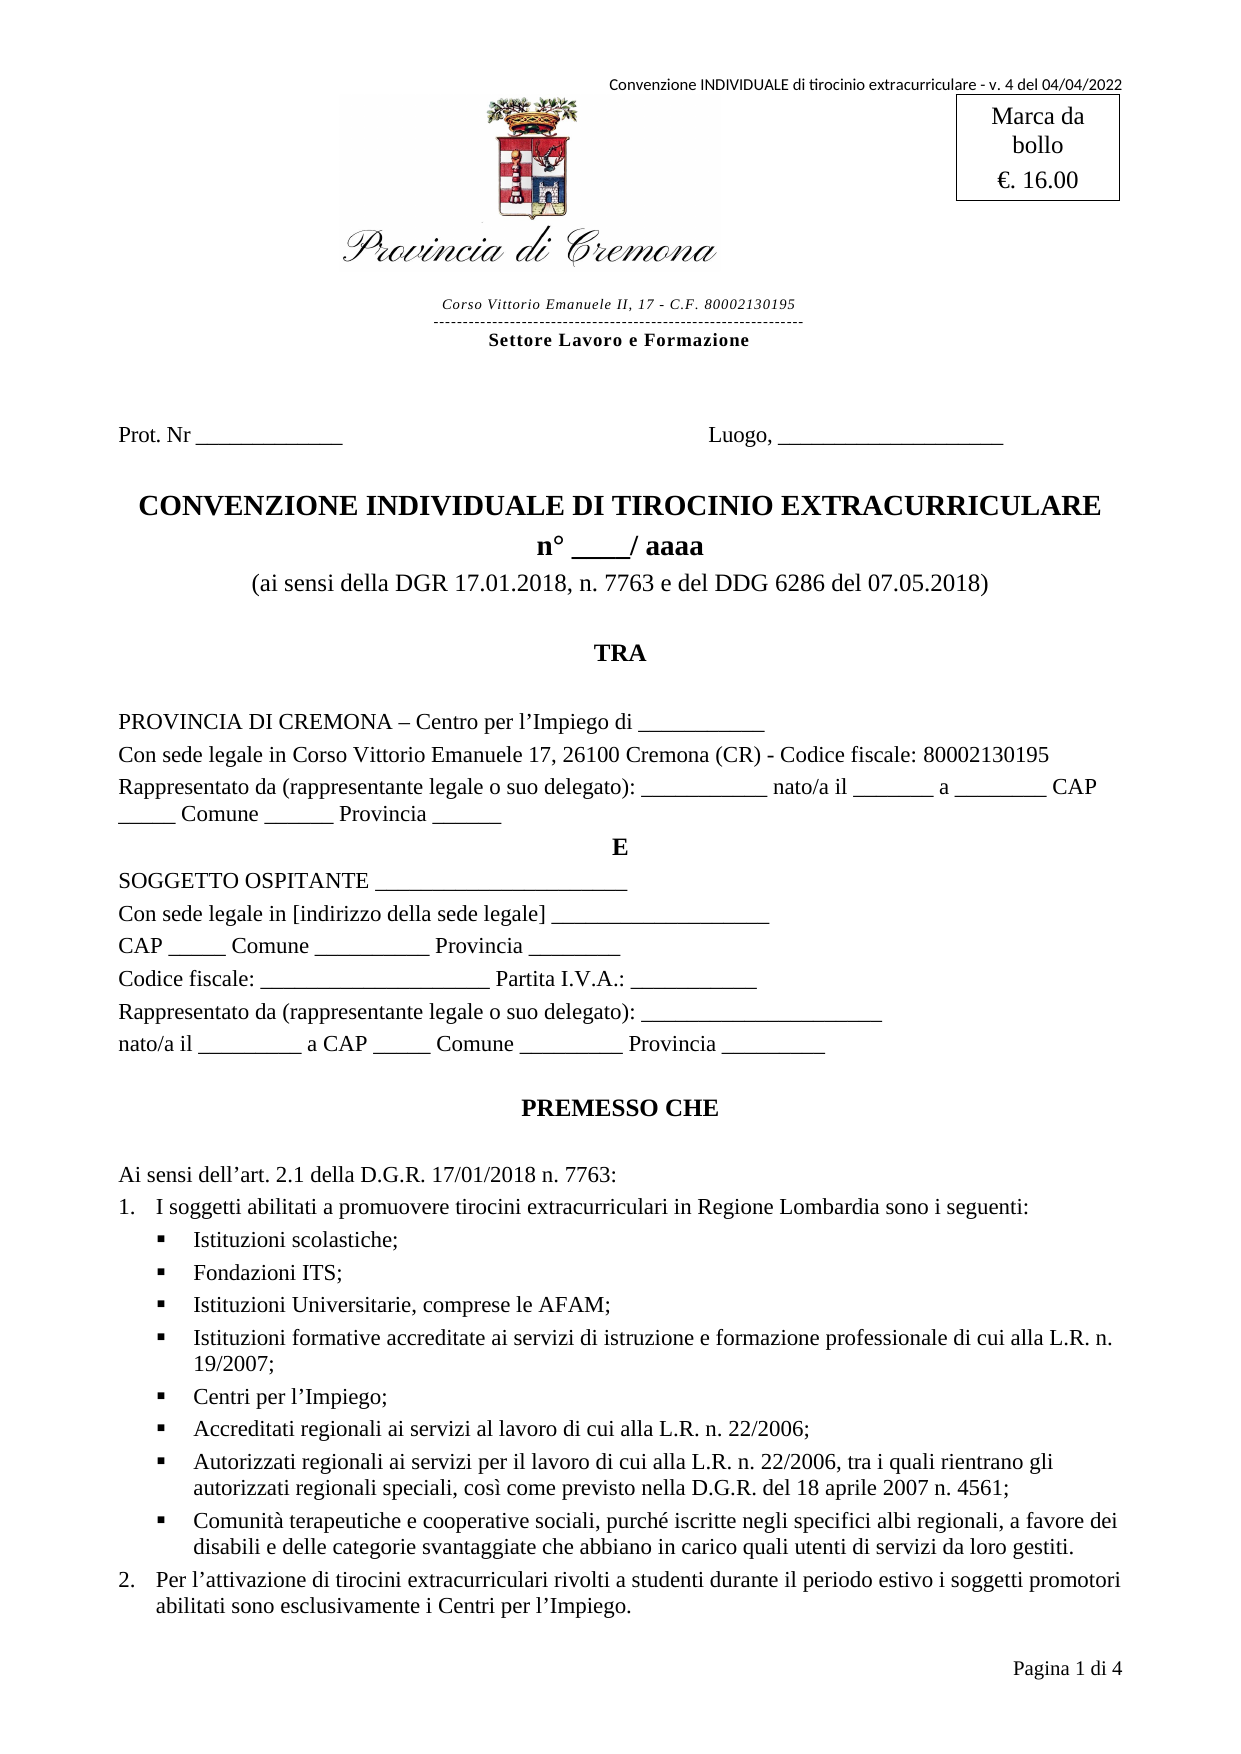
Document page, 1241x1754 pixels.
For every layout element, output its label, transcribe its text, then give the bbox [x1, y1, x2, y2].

text (ai sensi della DGR 17.01.2018, n. 7763 e del DDG 6286 del 07.05.2018) [118, 568, 1122, 597]
text TRA [118, 638, 1122, 667]
list Fondazioni ITS; [156, 1259, 1122, 1285]
list Istituzioni scolastiche; [156, 1226, 1122, 1252]
table_header Corso Vittorio Emanuele II, 17 - C.F. 80002130195 --------------------------------------------------------------- Settore Lavoro e Formazione [107, 94, 1131, 380]
text Rappresentato da (rappresentante legale o suo delegato): ___________ nato/a il _______ a ________ CAP _____ Comune ______ Provincia ______ [118, 773, 1122, 826]
text PREMESSO CHE [118, 1093, 1122, 1122]
text Prot. Nr _____________ Luogo, ____________________ [118, 421, 1122, 447]
text PROVINCIA DI CREMONA – Centro per l’Impiego di ___________ [118, 708, 1122, 734]
text Ai sensi dell’art. 2.1 della D.G.R. 17/01/2018 n. 7763: [118, 1161, 1122, 1187]
list Comunità terapeutiche e cooperative sociali, purché iscritte negli specifici albi regionali, a favore dei disabili e delle categorie svantaggiate che abbiano in carico quali utenti di servizi da loro gestiti. [156, 1507, 1122, 1560]
table_header Marca da bollo €. 16.00 [957, 95, 1119, 200]
text E [118, 832, 1122, 861]
text SOGGETTO OSPITANTE ______________________ [118, 867, 1122, 894]
text Con sede legale in Corso Vittorio Emanuele 17, 26100 Cremona (CR) - Codice fiscale: 80002130195 [118, 741, 1122, 767]
text Codice fiscale: ____________________ Partita I.V.A.: ___________ [118, 965, 1122, 991]
text Con sede legale in [indirizzo della sede legale] ___________________ [118, 900, 1122, 926]
text CONVENZIONE INDIVIDUALE DI TIROCINIO EXTRACURRICULARE [118, 488, 1122, 522]
text Rappresentato da (rappresentante legale o suo delegato): _____________________ [118, 998, 1122, 1024]
list Istituzioni formative accreditate ai servizi di istruzione e formazione professionale di cui alla L.R. n. 19/2007; [156, 1324, 1122, 1377]
picture [339, 94, 721, 272]
text n° ____/ aaaa [118, 528, 1122, 562]
text CAP _____ Comune __________ Provincia ________ [118, 932, 1122, 959]
list Autorizzati regionali ai servizi per il lavoro di cui alla L.R. n. 22/2006, tra i quali rientrano gli autorizzati regionali speciali, così come previsto nella D.G.R. del 18 aprile 2007 n. 4561; [156, 1448, 1122, 1501]
text nato/a il _________ a CAP _____ Comune _________ Provincia _________ [118, 1030, 1122, 1057]
list Istituzioni Universitarie, comprese le AFAM; [156, 1291, 1122, 1318]
list I soggetti abilitati a promuovere tirocini extracurriculari in Regione Lombardia sono i seguenti: [118, 1193, 1122, 1220]
list Accreditati regionali ai servizi al lavoro di cui alla L.R. n. 22/2006; [156, 1415, 1122, 1442]
list Per l’attivazione di tirocini extracurriculari rivolti a studenti durante il periodo estivo i soggetti promotori abilitati sono esclusivamente i Centri per l’Impiego. [118, 1566, 1122, 1619]
list Centri per l’Impiego; [156, 1383, 1122, 1409]
